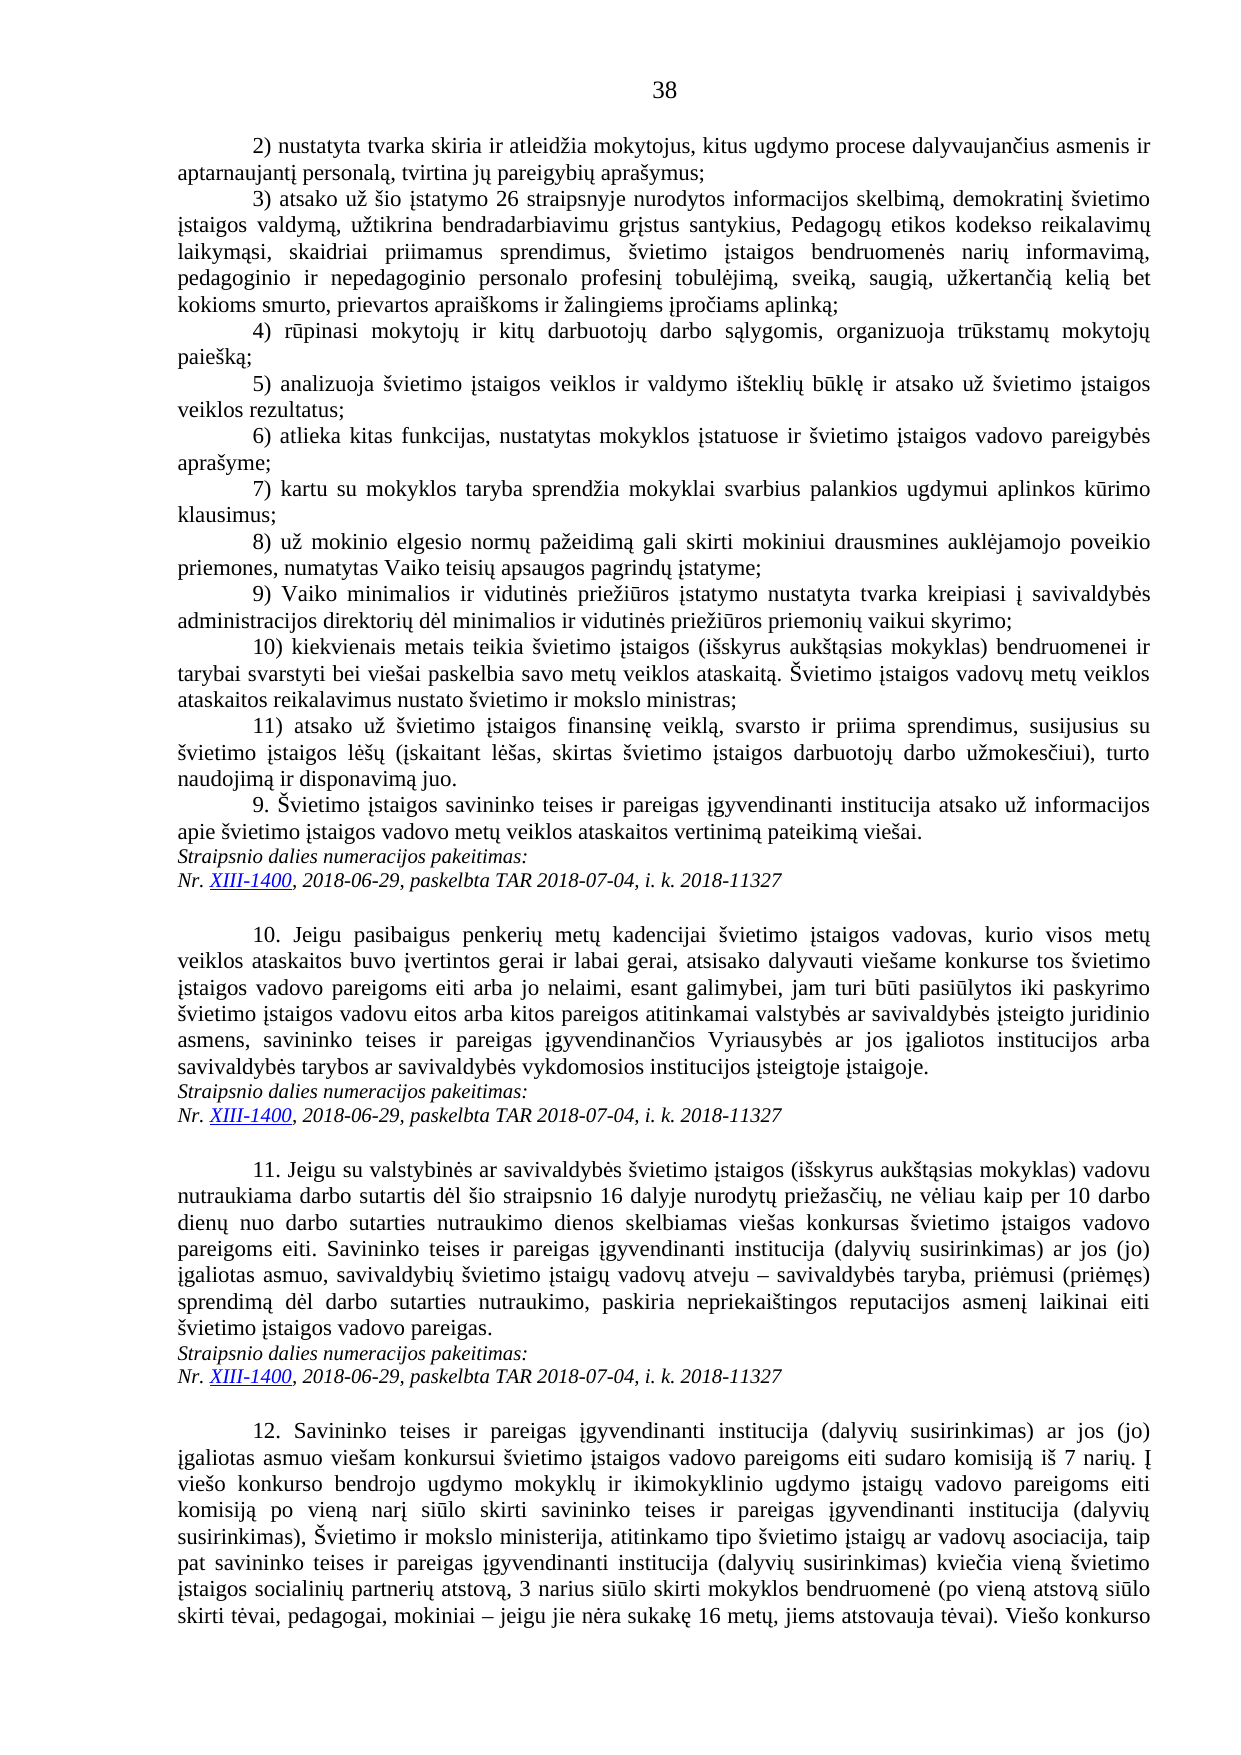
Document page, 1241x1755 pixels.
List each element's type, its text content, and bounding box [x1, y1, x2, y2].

text 9. Švietimo įstaigos savininko teises ir pareigas įgyvendinanti institucija atsako už informacijos apie švietimo įstaigos vadovo metų veiklos ataskaitos vertinimą pateikimą viešai. [177, 791, 1152, 844]
text 11. Jeigu su valstybinės ar savivaldybės švietimo įstaigos (išskyrus aukštąsias mokyklas) vadovu nutraukiama darbo sutartis dėl šio straipsnio 16 dalyje nurodytų priežasčių, ne vėliau kaip per 10 darbo dienų nuo darbo sutarties nutraukimo dienos skelbiamas viešas konkursas švietimo įstaigos vadovo pareigoms eiti. Savininko teises ir pareigas įgyvendinanti institucija (dalyvių susirinkimas) ar jos (jo) įgaliotas asmuo, savivaldybių švietimo įstaigų vadovų atveju – savivaldybės taryba, priėmusi (priėmęs) sprendimą dėl darbo sutarties nutraukimo, paskiria nepriekaištingos reputacijos asmenį laikinai eiti švietimo įstaigos vadovo pareigas. [177, 1156, 1152, 1340]
text 10. Jeigu pasibaigus penkerių metų kadencijai švietimo įstaigos vadovas, kurio visos metų veiklos ataskaitos buvo įvertintos gerai ir labai gerai, atsisako dalyvauti viešame konkurse tos švietimo įstaigos vadovo pareigoms eiti arba jo nelaimi, esant galimybei, jam turi būti pasiūlytos iki paskyrimo švietimo įstaigos vadovu eitos arba kitos pareigos atitinkamai valstybės ar savivaldybės įsteigto juridinio asmens, savininko teises ir pareigas įgyvendinančios Vyriausybės ar jos įgaliotos institucijos arba savivaldybės tarybos ar savivaldybės vykdomosios institucijos įsteigtoje įstaigoje. [177, 921, 1152, 1079]
text Straipsnio dalies numeracijos pakeitimas: [177, 1079, 1152, 1103]
text 11) atsako už švietimo įstaigos finansinę veiklą, svarsto ir priima sprendimus, susijusius su švietimo įstaigos lėšų (įskaitant lėšas, skirtas švietimo įstaigos darbuotojų darbo užmokesčiui), turto naudojimą ir disponavimą juo. [177, 712, 1152, 791]
text 6) atlieka kitas funkcijas, nustatytas mokyklos įstatuose ir švietimo įstaigos vadovo pareigybės aprašyme; [177, 422, 1152, 475]
text 12. Savininko teises ir pareigas įgyvendinanti institucija (dalyvių susirinkimas) ar jos (jo) įgaliotas asmuo viešam konkursui švietimo įstaigos vadovo pareigoms eiti sudaro komisiją iš 7 narių. Į viešo konkurso bendrojo ugdymo mokyklų ir ikimokyklinio ugdymo įstaigų vadovo pareigoms eiti komisiją po vieną narį siūlo skirti savininko teises ir pareigas įgyvendinanti institucija (dalyvių susirinkimas), Švietimo ir mokslo ministerija, atitinkamo tipo švietimo įstaigų ar vadovų asociacija, taip pat savininko teises ir pareigas įgyvendinanti institucija (dalyvių susirinkimas) kviečia vieną švietimo įstaigos socialinių partnerių atstovą, 3 narius siūlo skirti mokyklos bendruomenė (po vieną atstovą siūlo skirti tėvai, pedagogai, mokiniai – jeigu jie nėra sukakę 16 metų, jiems atstovauja tėvai). Viešo konkurso [177, 1417, 1152, 1628]
text 7) kartu su mokyklos taryba sprendžia mokyklai svarbius palankios ugdymui aplinkos kūrimo klausimus; [177, 475, 1152, 528]
text 2) nustatyta tvarka skiria ir atleidžia mokytojus, kitus ugdymo procese dalyvaujančius asmenis ir aptarnaujantį personalą, tvirtina jų pareigybių aprašymus; [177, 132, 1152, 185]
text Nr. XIII-1400, 2018-06-29, paskelbta TAR 2018-07-04, i. k. 2018-11327 [177, 1364, 1152, 1388]
text Nr. XIII-1400, 2018-06-29, paskelbta TAR 2018-07-04, i. k. 2018-11327 [177, 1103, 1152, 1127]
text Nr. XIII-1400, 2018-06-29, paskelbta TAR 2018-07-04, i. k. 2018-11327 [177, 868, 1152, 892]
text 8) už mokinio elgesio normų pažeidimą gali skirti mokiniui drausmines auklėjamojo poveikio priemones, numatytas Vaiko teisių apsaugos pagrindų įstatyme; [177, 528, 1152, 581]
text 10) kiekvienais metais teikia švietimo įstaigos (išskyrus aukštąsias mokyklas) bendruomenei ir tarybai svarstyti bei viešai paskelbia savo metų veiklos ataskaitą. Švietimo įstaigos vadovų metų veiklos ataskaitos reikalavimus nustato švietimo ir mokslo ministras; [177, 633, 1152, 712]
text 3) atsako už šio įstatymo 26 straipsnyje nurodytos informacijos skelbimą, demokratinį švietimo įstaigos valdymą, užtikrina bendradarbiavimu grįstus santykius, Pedagogų etikos kodekso reikalavimų laikymąsi, skaidriai priimamus sprendimus, švietimo įstaigos bendruomenės narių informavimą, pedagoginio ir nepedagoginio personalo profesinį tobulėjimą, sveiką, saugią, užkertančią kelią bet kokioms smurto, prievartos apraiškoms ir žalingiems įpročiams aplinką; [177, 185, 1152, 317]
text Straipsnio dalies numeracijos pakeitimas: [177, 1340, 1152, 1364]
text 4) rūpinasi mokytojų ir kitų darbuotojų darbo sąlygomis, organizuoja trūkstamų mokytojų paiešką; [177, 317, 1152, 370]
text 5) analizuoja švietimo įstaigos veiklos ir valdymo išteklių būklę ir atsako už švietimo įstaigos veiklos rezultatus; [177, 370, 1152, 422]
text Straipsnio dalies numeracijos pakeitimas: [177, 844, 1152, 868]
text 9) Vaiko minimalios ir vidutinės priežiūros įstatymo nustatyta tvarka kreipiasi į savivaldybės administracijos direktorių dėl minimalios ir vidutinės priežiūros priemonių vaikui skyrimo; [177, 581, 1152, 633]
